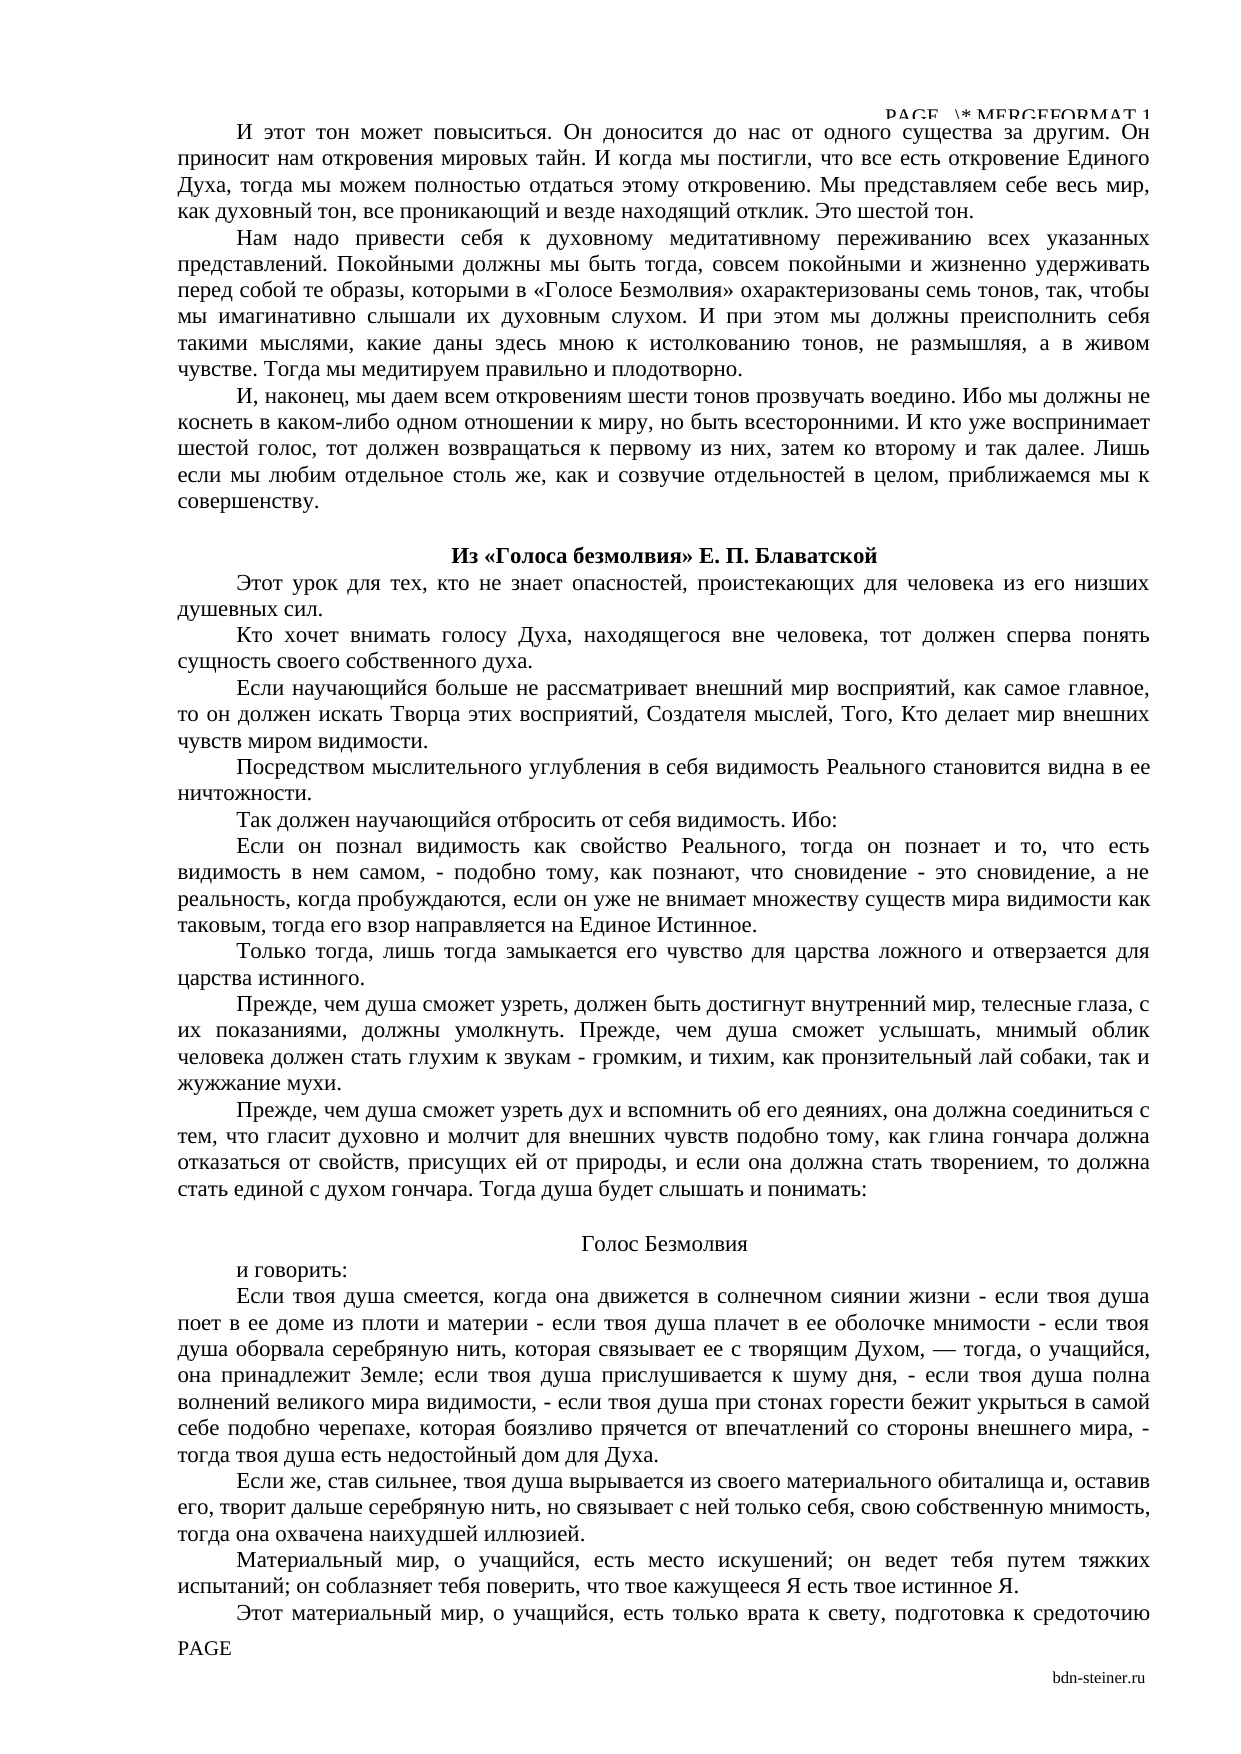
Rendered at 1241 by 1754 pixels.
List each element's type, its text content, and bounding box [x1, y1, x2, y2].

text Посредством мыслительного углубления в себя видимость Реального становится видна в ее ничтожности. [177, 753, 1152, 806]
text Из «Голоса безмолвия» Е. П. Блаватской [177, 542, 1152, 568]
text Голос Безмолвия [177, 1230, 1152, 1256]
text И, наконец, мы даем всем откровениям шести тонов прозвучать воедино. Ибо мы должны не коснеть в каком-либо одном отношении к миру, но быть всесторонними. И кто уже воспринимает шестой голос, тот должен возвращаться к первому из них, затем ко второму и так далее. Лишь если мы любим отдельное столь же, как и созвучие отдельностей в целом, приближаемся мы к совершенству. [177, 382, 1152, 513]
text Нам надо привести себя к духовному медитативному переживанию всех указанных представлений. Покойными должны мы быть тогда, совсем покойными и жизненно удерживать перед собой те образы, которыми в «Голосе Безмолвия» охарактеризованы семь тонов, так, чтобы мы имагинативно слышали их духовным слухом. И при этом мы должны преисполнить себя такими мыслями, какие даны здесь мною к истолкованию тонов, не размышляя, а в живом чувстве. Тогда мы медитируем правильно и плодотворно. [177, 223, 1152, 382]
text Этот материальный мир, о учащийся, есть только врата к свету, подготовка к средоточию [177, 1599, 1152, 1625]
text Если твоя душа смеется, когда она движется в солнечном сиянии жизни - если твоя душа поет в ее доме из плоти и материи - если твоя душа плачет в ее оболочке мнимости - если твоя душа оборвала серебряную нить, которая связывает ее с творящим Духом, — тогда, о учащийся, она принадлежит Земле; если твоя душа прислушивается к шуму дня, - если твоя душа полна волнений великого мира видимости, - если твоя душа при стонах горести бежит укрыться в самой себе подобно черепахе, которая боязливо прячется от впечатлений со стороны внешнего мира, - тогда твоя душа есть недостойный дом для Духа. [177, 1282, 1152, 1467]
text Если научающийся больше не рассматривает внешний мир восприятий, как самое главное, то он должен искать Творца этих восприятий, Создателя мыслей, Того, Кто делает мир внешних чувств миром видимости. [177, 674, 1152, 753]
text Только тогда, лишь тогда замыкается его чувство для царства ложного и отверзается для царства истинного. [177, 937, 1152, 990]
text Материальный мир, о учащийся, есть место искушений; он ведет тебя путем тяжких испытаний; он соблазняет тебя поверить, что твое кажущееся Я есть твое истинное Я. [177, 1546, 1152, 1599]
text Прежде, чем душа сможет узреть, должен быть достигнут внутренний мир, телесные глаза, с их показаниями, должны умолкнуть. Прежде, чем душа сможет услышать, мнимый облик человека должен стать глухим к звукам - громким, и тихим, как пронзительный лай собаки, так и жужжание мухи. [177, 990, 1152, 1096]
text Так должен научающийся отбросить от себя видимость. Ибо: [177, 806, 1152, 832]
text и говорить: [177, 1256, 1152, 1282]
text Если же, став сильнее, твоя душа вырывается из своего материального обиталища и, оставив его, творит дальше серебряную нить, но связывает с ней только себя, свою собственную мнимость, тогда она охвачена наихудшей иллюзией. [177, 1467, 1152, 1546]
text Если он познал видимость как свойство Реального, тогда он познает и то, что есть видимость в нем самом, - подобно тому, как познают, что сновидение - это сновидение, а не реальность, когда пробуждаются, если он уже не внимает множеству существ мира видимости как таковым, тогда его взор направляется на Единое Истинное. [177, 832, 1152, 937]
text И этот тон может повыситься. Он доносится до нас от одного существа за другим. Он приносит нам откровения мировых тайн. И когда мы постигли, что все есть откровение Единого Духа, тогда мы можем полностью отдаться этому откровению. Мы представляем себе весь мир, как духовный тон, все проникающий и везде находящий отклик. Это шестой тон. [177, 118, 1152, 223]
text Кто хочет внимать голосу Духа, находящегося вне человека, тот должен сперва понять сущность своего собственного духа. [177, 621, 1152, 674]
text Этот урок для тех, кто не знает опасностей, проистекающих для человека из его низших душевных сил. [177, 568, 1152, 621]
text Прежде, чем душа сможет узреть дух и вспомнить об его деяниях, она должна соединиться с тем, что гласит духовно и молчит для внешних чувств подобно тому, как глина гончара должна отказаться от свойств, присущих ей от природы, и если она должна стать творением, то должна стать единой с духом гончара. Тогда душа будет слышать и понимать: [177, 1096, 1152, 1201]
